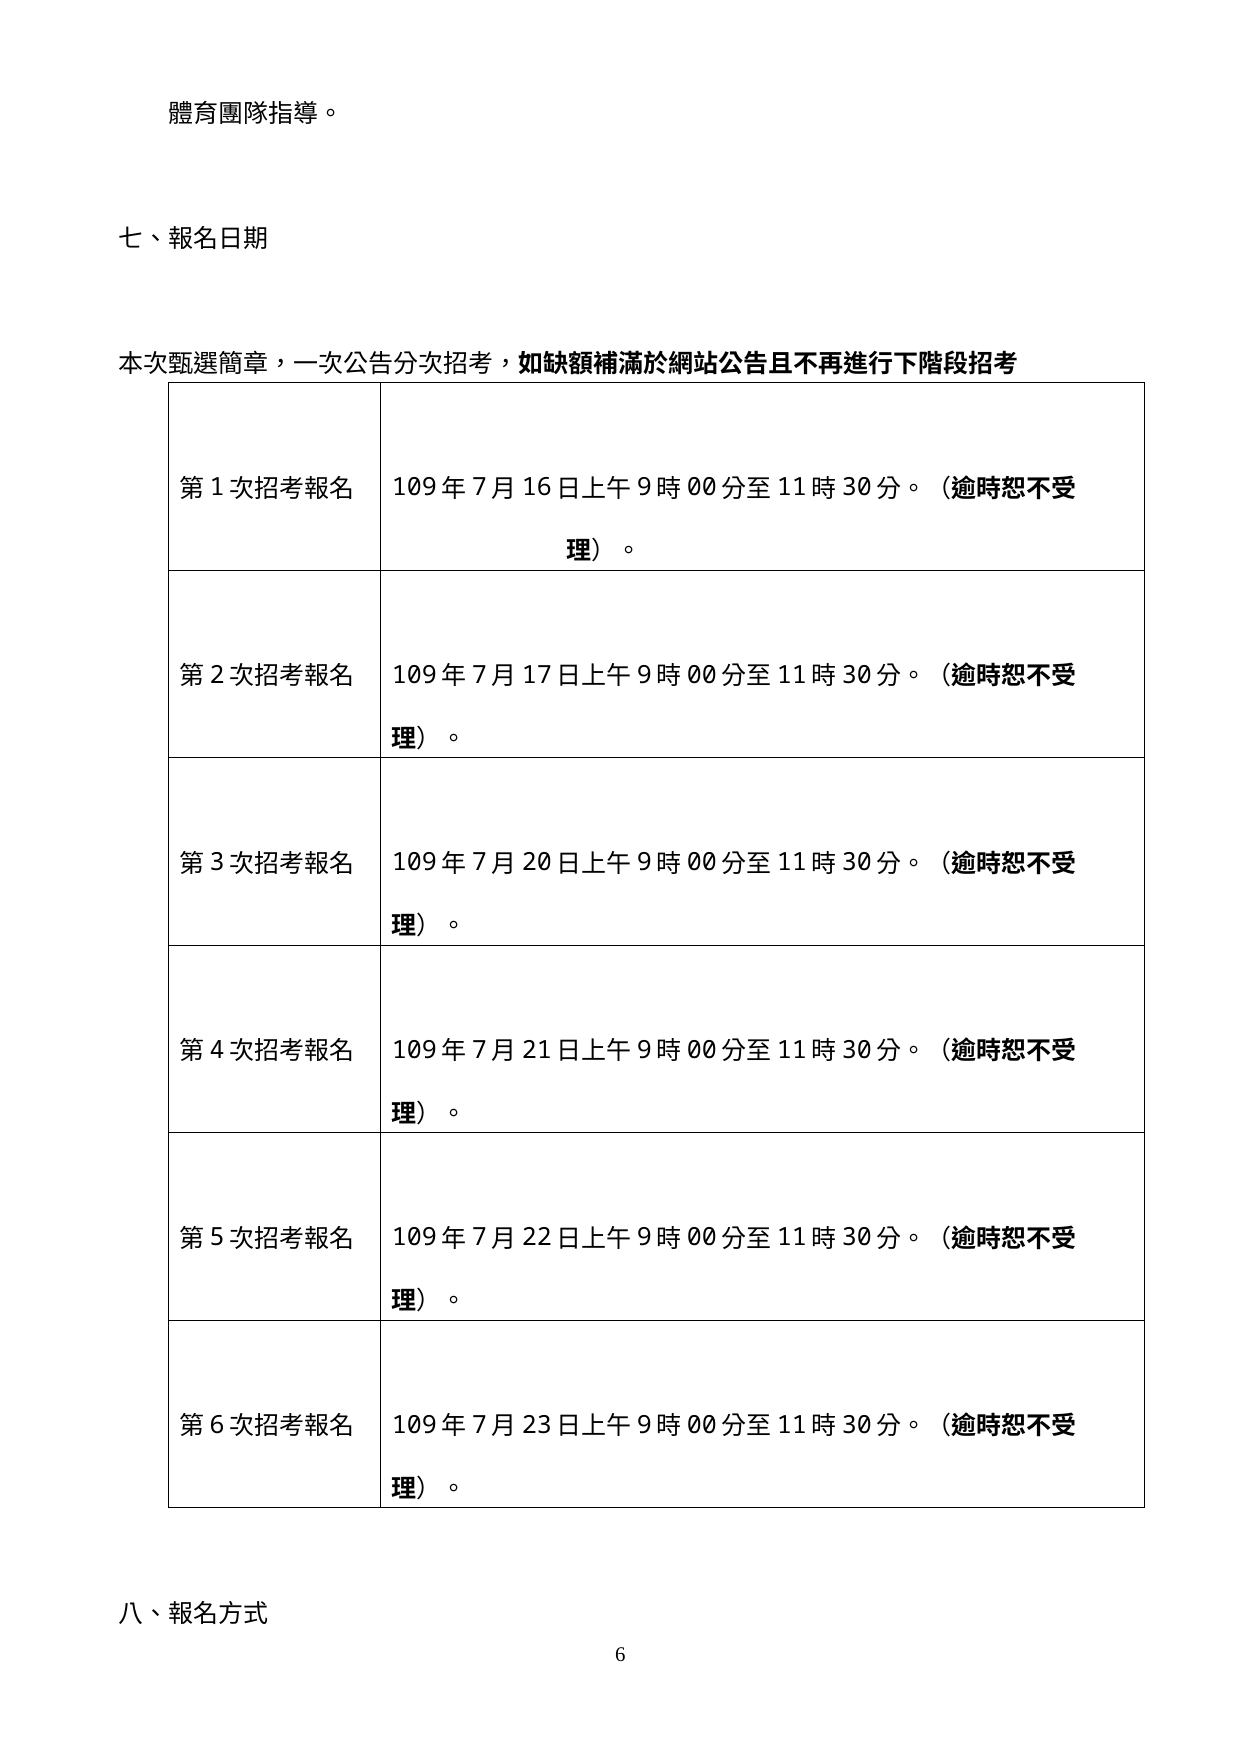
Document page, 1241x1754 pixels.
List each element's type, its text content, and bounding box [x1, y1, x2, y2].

table_cell 第6次招考報名 [169, 1321, 380, 1507]
table_cell 109年7月20日上午9時00分至11時30分。（逾時恕不受理）。 [381, 758, 1144, 944]
table_header 109年7月16日上午9時00分至11時30分。（逾時恕不受理）。 [381, 383, 1144, 569]
text 八、報名方式 [118, 1569, 1122, 1632]
table_cell 109年7月23日上午9時00分至11時30分。（逾時恕不受理）。 [381, 1321, 1144, 1507]
table_header 第1次招考報名 [169, 383, 380, 569]
table_cell 第2次招考報名 [169, 571, 380, 757]
table_cell 109年7月17日上午9時00分至11時30分。（逾時恕不受理）。 [381, 571, 1144, 757]
text 本次甄選簡章，一次公告分次招考，如缺額補滿於網站公告且不再進行下階段招考 [118, 319, 1122, 382]
text 體育團隊指導。 [118, 69, 1122, 132]
table_cell 第4次招考報名 [169, 946, 380, 1132]
table_cell 109年7月21日上午9時00分至11時30分。（逾時恕不受理）。 [381, 946, 1144, 1132]
table_cell 第3次招考報名 [169, 758, 380, 944]
table_cell 第5次招考報名 [169, 1133, 380, 1319]
text 七、報名日期 [118, 194, 1122, 257]
table_cell 109年7月22日上午9時00分至11時30分。（逾時恕不受理）。 [381, 1133, 1144, 1319]
